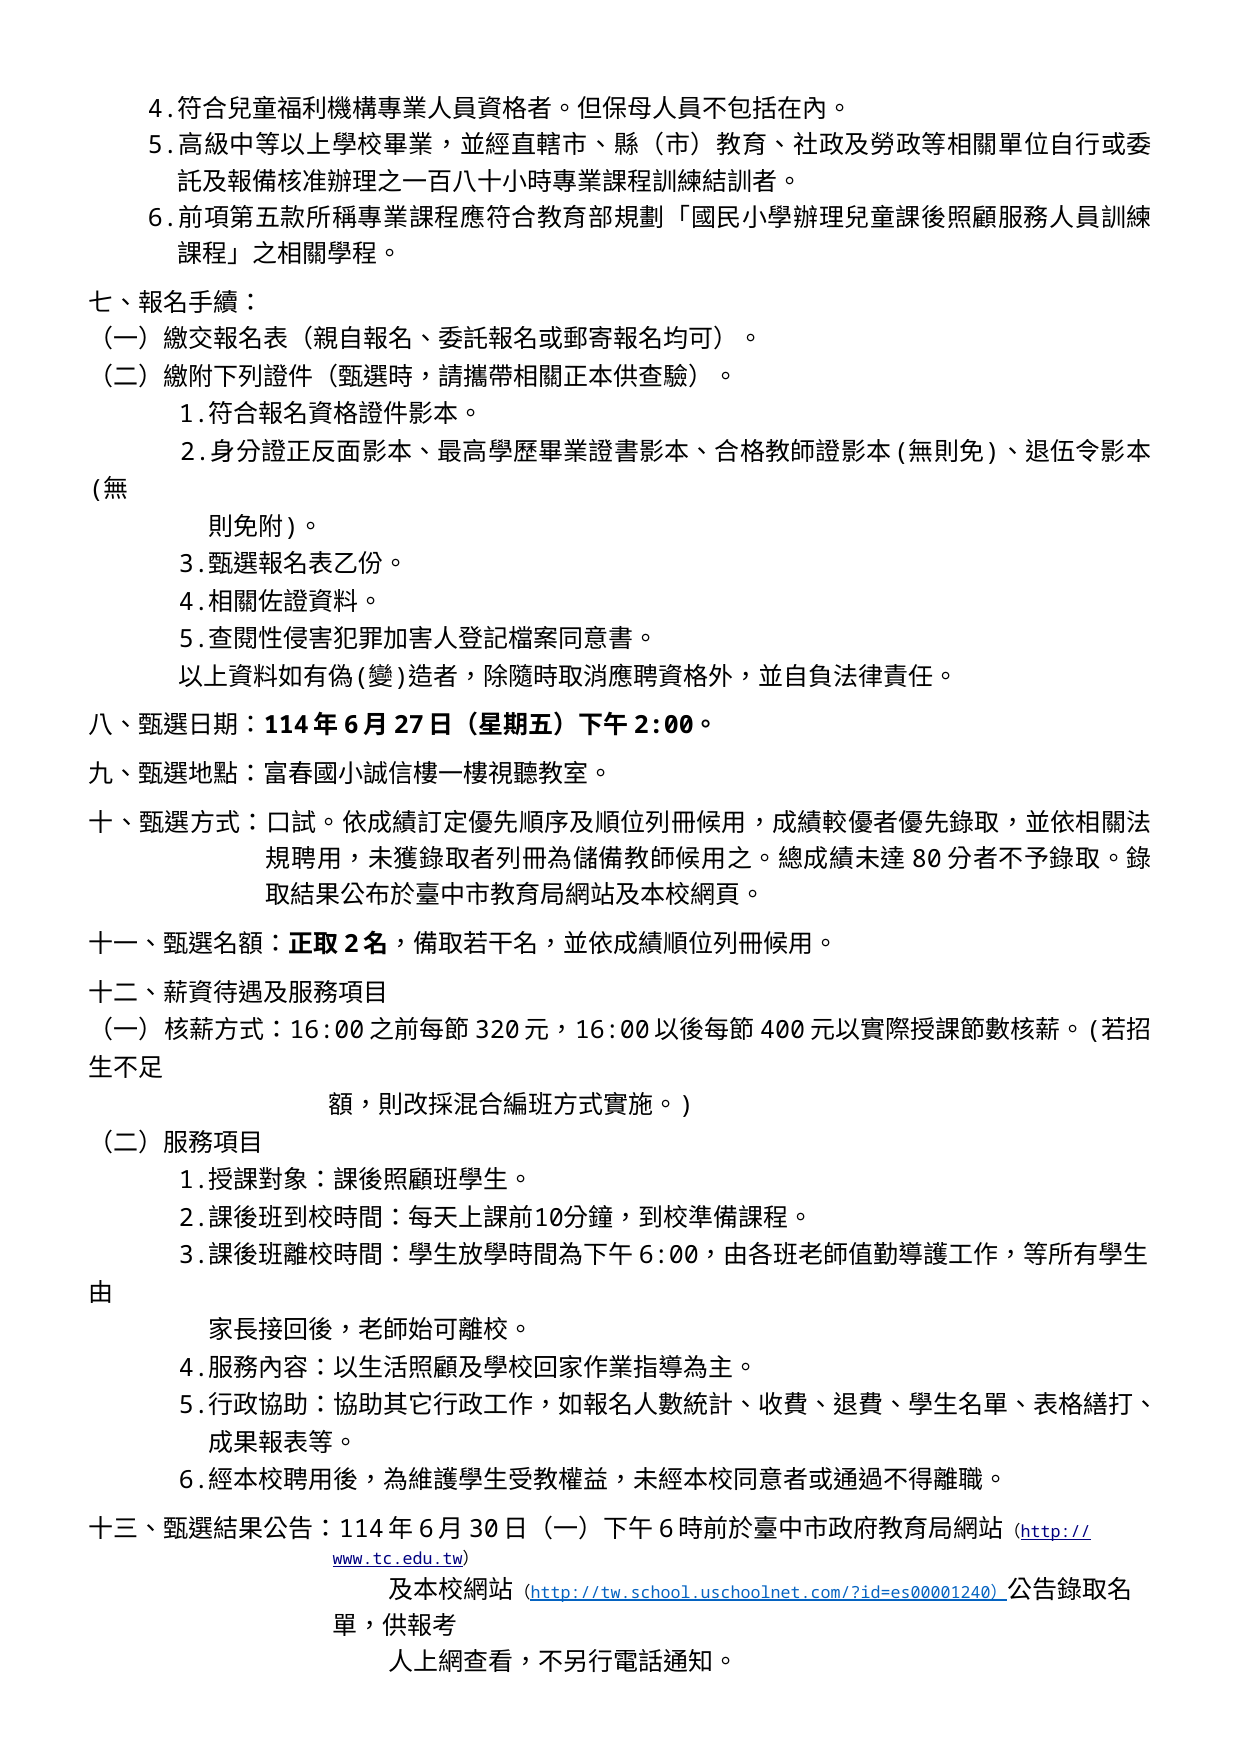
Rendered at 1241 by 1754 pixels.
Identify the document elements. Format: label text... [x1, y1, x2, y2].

text 4.服務內容：以生活照顧及學校回家作業指導為主。 [89, 1346, 1152, 1384]
text 3.甄選報名表乙份。 [89, 542, 1152, 580]
text （二）服務項目 [89, 1121, 1152, 1159]
text 則免附)。 [89, 505, 1152, 542]
text 2.課後班到校時間：每天上課前10分鐘，到校準備課程。 [89, 1196, 1152, 1234]
text 2.身分證正反面影本、最高學歷畢業證書影本、合格教師證影本(無則免)、退伍令影本(無 [89, 430, 1152, 505]
text 3.課後班離校時間：學生放學時間為下午6:00，由各班老師值勤導護工作，等所有學生由 [89, 1234, 1152, 1309]
text 1.符合報名資格證件影本。 [89, 392, 1152, 430]
text 人上網查看，不另行電話通知。 [89, 1642, 1152, 1678]
text 1.授課對象：課後照顧班學生。 [89, 1159, 1152, 1196]
text 4.符合兒童福利機構專業人員資格者。但保母人員不包括在內。 [148, 89, 1152, 125]
text 十三、甄選結果公告：114年6月30日（一）下午6時前於臺中市政府教育局網站（http://www.tc.edu.tw） [89, 1509, 1152, 1569]
text 5.高級中等以上學校畢業，並經直轄市、縣（市）教育、社政及勞政等相關單位自行或委託及報備核准辦理之一百八十小時專業課程訓練結訓者。 [148, 125, 1152, 197]
text 5.查閱性侵害犯罪加害人登記檔案同意書。 [89, 617, 1152, 655]
text 6.經本校聘用後，為維護學生受教權益，未經本校同意者或通過不得離職。 [89, 1459, 1152, 1496]
text 6.前項第五款所稱專業課程應符合教育部規劃「國民小學辦理兒童課後照顧服務人員訓練課程」之相關學程。 [148, 197, 1152, 270]
text 十、甄選方式：口試。依成績訂定優先順序及順位列冊候用，成績較優者優先錄取，並依相關法規聘用，未獲錄取者列冊為儲備教師候用之。總成績未達80分者不予錄取。錄取結果公布於臺中市教育局網站及本校網頁。 [89, 802, 1152, 911]
text 家長接回後，老師始可離校。 [89, 1309, 1152, 1346]
text 以上資料如有偽(變)造者，除隨時取消應聘資格外，並自負法律責任。 [89, 655, 1152, 692]
text 5.行政協助：協助其它行政工作，如報名人數統計、收費、退費、學生名單、表格繕打、 [89, 1384, 1152, 1421]
text 及本校網站（http://tw.school.uschoolnet.com/?id=es00001240）公告錄取名單，供報考 [89, 1569, 1152, 1642]
text 成果報表等。 [89, 1421, 1152, 1459]
text （二）繳附下列證件（甄選時，請攜帶相關正本供查驗）。 [89, 355, 1152, 392]
text 額，則改採混合編班方式實施。) [89, 1084, 1152, 1121]
text （一）繳交報名表（親自報名、委託報名或郵寄報名均可）。 [89, 319, 1152, 355]
text 七、報名手續： [89, 282, 1152, 319]
text 十二、薪資待遇及服務項目 [89, 972, 1152, 1009]
text （一）核薪方式：16:00之前每節320元，16:00以後每節400元以實際授課節數核薪。(若招生不足 [89, 1009, 1152, 1084]
text 十一、甄選名額：正取2名，備取若干名，並依成績順位列冊候用。 [89, 924, 1152, 960]
text 八、甄選日期：114年6月27日（星期五）下午2:00。 [89, 705, 1152, 741]
text 4.相關佐證資料。 [89, 580, 1152, 617]
text 九、甄選地點：富春國小誠信樓一樓視聽教室。 [89, 754, 1152, 790]
